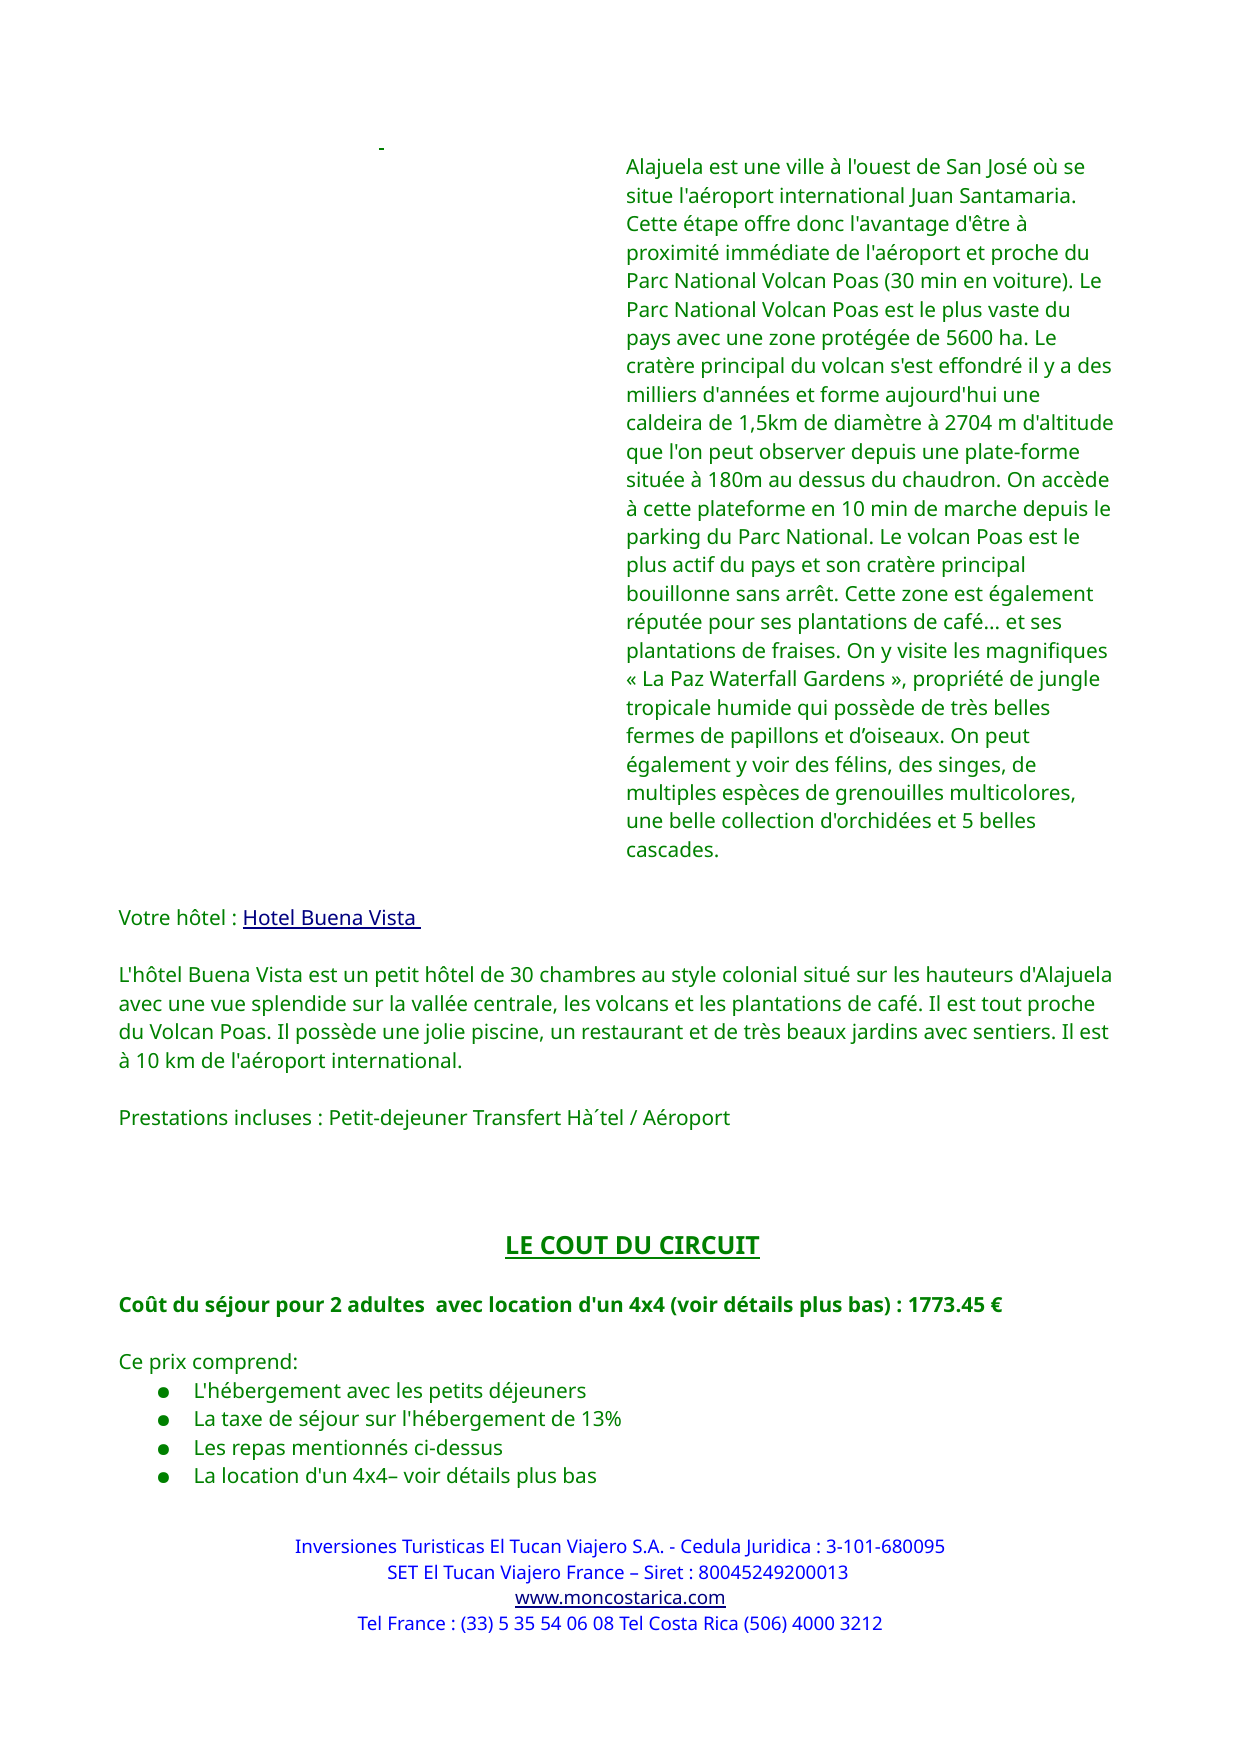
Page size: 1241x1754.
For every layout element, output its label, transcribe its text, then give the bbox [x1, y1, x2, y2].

text Prestations incluses : Petit-dejeuner Transfert Hà´tel / Aéroport [118, 1103, 1122, 1131]
text Ce prix comprend: [118, 1347, 1122, 1376]
text Coût du séjour pour 2 adultes avec location d'un 4x4 (voir détails plus bas) : 1773.45 € [118, 1290, 1122, 1319]
list L'hébergement avec les petits déjeuners [156, 1376, 1122, 1404]
text LE COUT DU CIRCUIT [118, 1228, 1146, 1262]
text Votre hôtel : Hotel Buena Vista [118, 903, 1122, 932]
table_header [118, 118, 620, 869]
text L'hôtel Buena Vista est un petit hôtel de 30 chambres au style colonial situé sur les hauteurs d'Alajuela avec une vue splendide sur la vallée centrale, les volcans et les plantations de café. Il est tout proche du Volcan Poas. Il possède une jolie piscine, un restaurant et de très beaux jardins avec sentiers. Il est à 10 km de l'aéroport international. [118, 960, 1122, 1074]
list La taxe de séjour sur l'hébergement de 13% [156, 1404, 1122, 1433]
list Les repas mentionnés ci-dessus [156, 1433, 1122, 1461]
table_header Alajuela est une ville à l'ouest de San José où se situe l'aéroport international Juan Santamaria. Cette étape offre donc l'avantage d'être à proximité immédiate de l'aéroport et proche du Parc National Volcan Poas (30 min en voiture). Le Parc National Volcan Poas est le plus vaste du pays avec une zone protégée de 5600 ha. Le cratère principal du volcan s'est effondré il y a des milliers d'années et forme aujourd'hui une caldeira de 1,5km de diamètre à 2704 m d'altitude que l'on peut observer depuis une plate-forme située à 180m au dessus du chaudron. On accède à cette plateforme en 10 min de marche depuis le parking du Parc National. Le volcan Poas est le plus actif du pays et son cratère principal bouillonne sans arrêt. Cette zone est également réputée pour ses plantations de café... et ses plantations de fraises. On y visite les magnifiques « La Paz Waterfall Gardens », propriété de jungle tropicale humide qui possède de très belles fermes de papillons et d’oiseaux. On peut également y voir des félins, des singes, de multiples espèces de grenouilles multicolores, une belle collection d'orchidées et 5 belles cascades. [620, 118, 1122, 869]
list La location d'un 4x4– voir détails plus bas [156, 1461, 1122, 1489]
